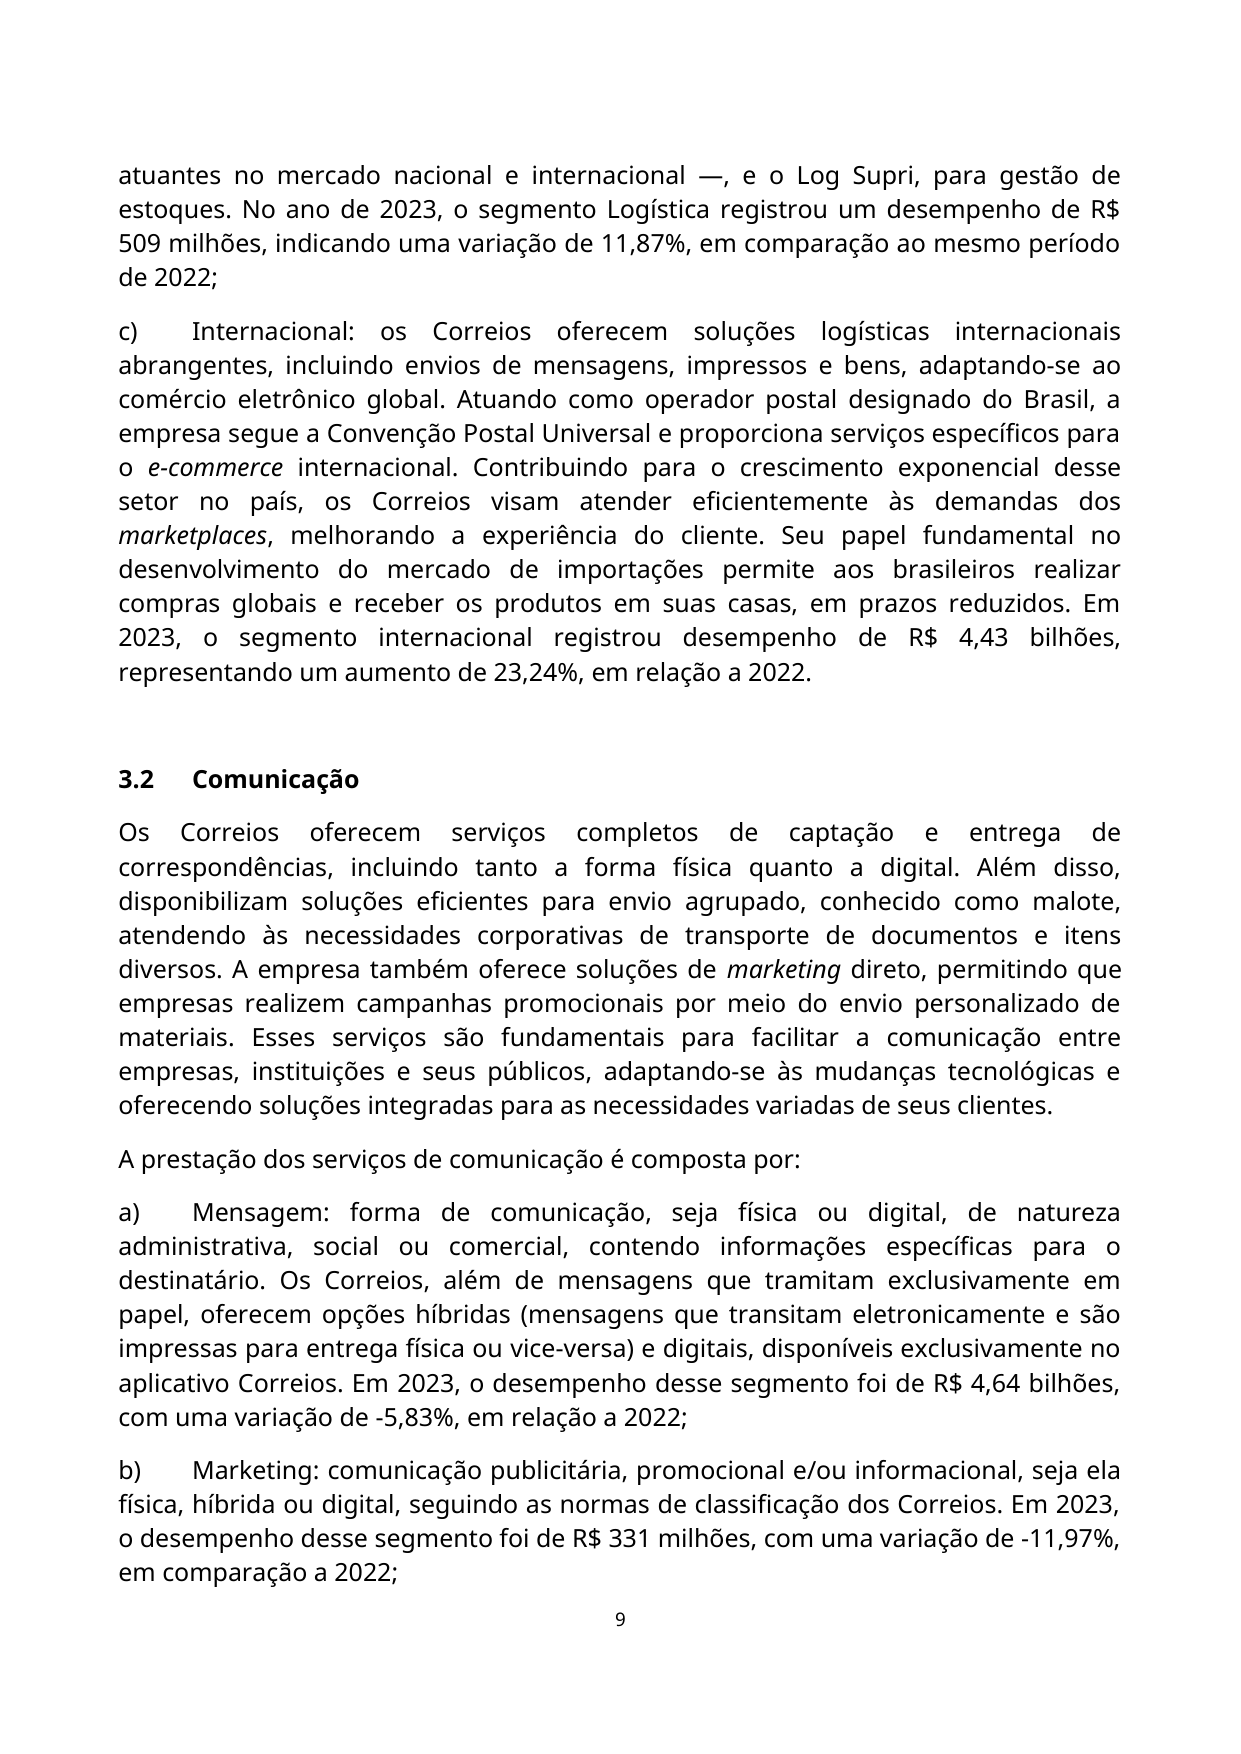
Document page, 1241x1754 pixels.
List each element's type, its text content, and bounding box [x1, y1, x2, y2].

list Internacional: os Correios oferecem soluções logísticas internacionais abrangentes, incluindo envios de mensagens, impressos e bens, adaptando-se ao comércio eletrônico global. Atuando como operador postal designado do Brasil, a empresa segue a Convenção Postal Universal e proporciona serviços específicos para o e-commerce internacional. Contribuindo para o crescimento exponencial desse setor no país, os Correios visam atender eficientemente às demandas dos marketplaces, melhorando a experiência do cliente. Seu papel fundamental no desenvolvimento do mercado de importações permite aos brasileiros realizar compras globais e receber os produtos em suas casas, em prazos reduzidos. Em 2023, o segmento internacional registrou desempenho de R$ 4,43 bilhões, representando um aumento de 23,24%, em relação a 2022. [118, 313, 1122, 688]
text 3.2 Comunicação [118, 761, 1122, 796]
list Mensagem: forma de comunicação, seja física ou digital, de natureza administrativa, social ou comercial, contendo informações específicas para o destinatário. Os Correios, além de mensagens que tramitam exclusivamente em papel, oferecem opções híbridas (mensagens que transitam eletronicamente e são impressas para entrega física ou vice-versa) e digitais, disponíveis exclusivamente no aplicativo Correios. Em 2023, o desempenho desse segmento foi de R$ 4,64 bilhões, com uma variação de -5,83%, em relação a 2022; [118, 1195, 1122, 1433]
list Marketing: comunicação publicitária, promocional e/ou informacional, seja ela física, híbrida ou digital, seguindo as normas de classificação dos Correios. Em 2023, o desempenho desse segmento foi de R$ 331 milhões, com uma variação de -11,97%, em comparação a 2022; [118, 1453, 1122, 1589]
list atuantes no mercado nacional e internacional —, e o Log Supri, para gestão de estoques. No ano de 2023, o segmento Logística registrou um desempenho de R$ 509 milhões, indicando uma variação de 11,87%, em comparação ao mesmo período de 2022; [118, 158, 1122, 294]
list Os Correios oferecem serviços completos de captação e entrega de correspondências, incluindo tanto a forma física quanto a digital. Além disso, disponibilizam soluções eficientes para envio agrupado, conhecido como malote, atendendo às necessidades corporativas de transporte de documentos e itens diversos. A empresa também oferece soluções de marketing direto, permitindo que empresas realizem campanhas promocionais por meio do envio personalizado de materiais. Esses serviços são fundamentais para facilitar a comunicação entre empresas, instituições e seus públicos, adaptando-se às mudanças tecnológicas e oferecendo soluções integradas para as necessidades variadas de seus clientes. [118, 815, 1122, 1122]
text A prestação dos serviços de comunicação é composta por: [118, 1141, 1122, 1175]
